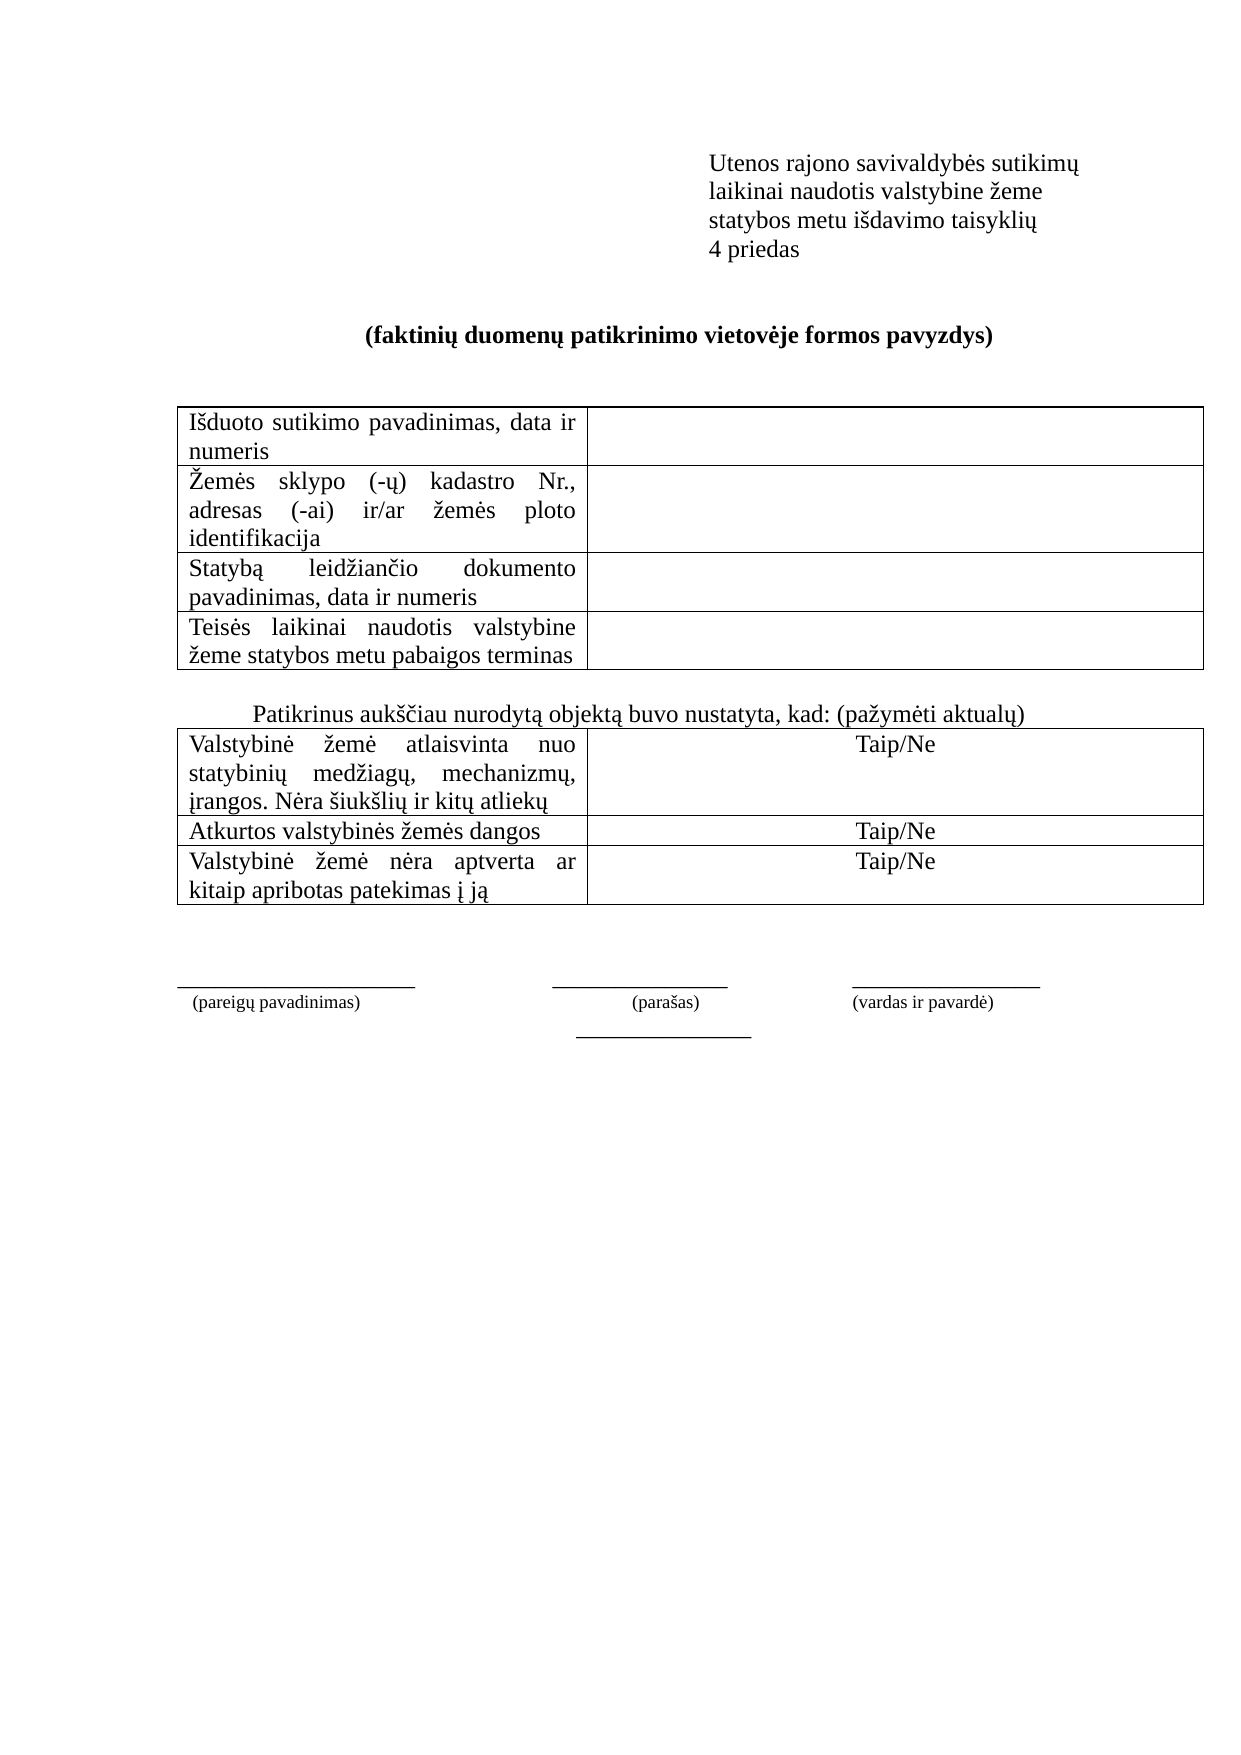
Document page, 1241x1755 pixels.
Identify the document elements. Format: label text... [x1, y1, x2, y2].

text laikinai naudotis valstybine žeme [177, 176, 1181, 205]
text ___________________ ______________ _______________ [177, 962, 1181, 991]
table_header [588, 408, 1203, 465]
text statybos metu išdavimo taisyklių [177, 205, 1181, 234]
text Utenos rajono savivaldybės sutikimų [177, 148, 1181, 176]
table_cell Atkurtos valstybinės žemės dangos [178, 816, 587, 845]
table_cell Valstybinė žemė nėra aptverta ar kitaip apribotas patekimas į ją [178, 846, 587, 903]
text ______________ [177, 1012, 1181, 1041]
table_cell Statybą leidžiančio dokumento pavadinimas, data ir numeris [178, 553, 587, 611]
table_header Taip/Ne [588, 729, 1203, 815]
table_cell Teisės laikinai naudotis valstybine žeme statybos metu pabaigos terminas [178, 612, 587, 669]
table_cell Taip/Ne [588, 816, 1203, 845]
table_cell Taip/Ne [588, 846, 1203, 903]
text Patikrinus aukščiau nurodytą objektą buvo nustatyta, kad: (pažymėti aktualų) [177, 699, 1181, 728]
table_cell [588, 466, 1203, 552]
text 4 priedas [177, 234, 1181, 263]
text (faktinių duomenų patikrinimo vietovėje formos pavyzdys) [177, 320, 1181, 349]
text (pareigų pavadinimas) (parašas) (vardas ir pavardė) [177, 991, 1181, 1012]
table_cell [588, 553, 1203, 611]
table_cell [588, 612, 1203, 669]
table_cell Žemės sklypo (-ų) kadastro Nr., adresas (-ai) ir/ar žemės ploto identifikacija [178, 466, 587, 552]
table_header Valstybinė žemė atlaisvinta nuo statybinių medžiagų, mechanizmų, įrangos. Nėra šiukšlių ir kitų atliekų [178, 729, 587, 815]
table_header Išduoto sutikimo pavadinimas, data ir numeris [178, 408, 587, 465]
